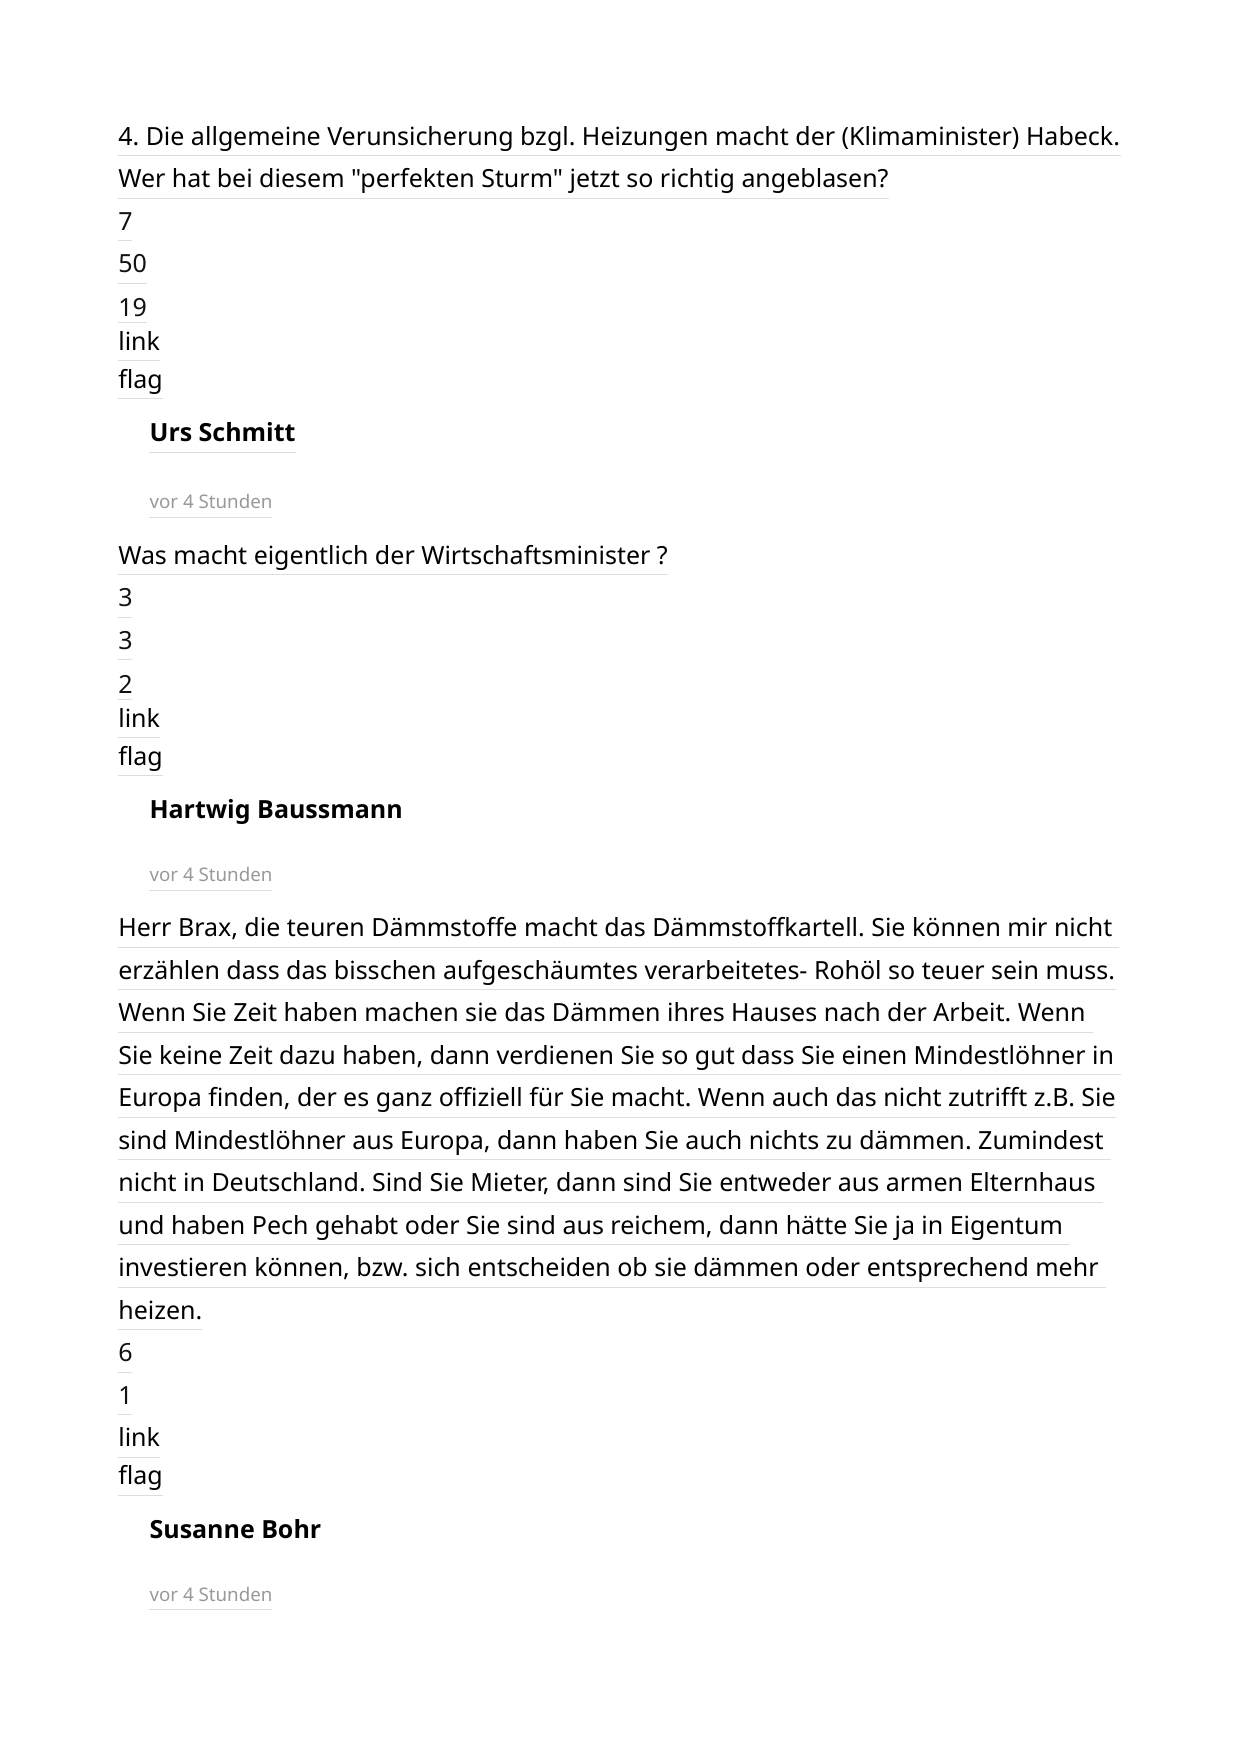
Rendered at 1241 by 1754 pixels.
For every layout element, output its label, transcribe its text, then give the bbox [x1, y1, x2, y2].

text link [118, 323, 1122, 361]
text 3 [118, 580, 1122, 618]
text 2 [118, 665, 1122, 700]
text 6 [118, 1335, 1122, 1373]
text 50 [118, 246, 1122, 284]
text vor 4 Stunden [149, 489, 1117, 518]
text 3 [118, 622, 1122, 660]
text vor 4 Stunden [149, 861, 1117, 891]
text Susanne Bohr [149, 1511, 1122, 1546]
text link [118, 1420, 1122, 1458]
text Herr Brax, die teuren Dämmstoffe macht das Dämmstoffkartell. Sie können mir nicht erzählen dass das bisschen aufgeschäumtes verarbeitetes- Rohöl so teuer sein muss. Wenn Sie Zeit haben machen sie das Dämmen ihres Hauses nach der Arbeit. Wenn Sie keine Zeit dazu haben, dann verdienen Sie so gut dass Sie einen Mindestlöhner in [118, 910, 1122, 1074]
text flag [118, 738, 1122, 776]
text 4. Die allgemeine Verunsicherung bzgl. Heizungen macht der (Klimaminister) Habeck. Wer hat bei diesem "perfekten Sturm" jetzt so richtig angeblasen? [118, 118, 1122, 199]
text Urs Schmitt [149, 415, 1122, 453]
text Europa finden, der es ganz offiziell für Sie macht. Wenn auch das nicht zutrifft z.B. Sie sind Mindestlöhner aus Europa, dann haben Sie auch nichts zu dämmen. Zumindest nicht in Deutschland. Sind Sie Mieter, dann sind Sie entweder aus armen Elternhaus und haben Pech gehabt oder Sie sind aus reichem, dann hätte Sie ja in Eigentum investieren können, bzw. sich entscheiden ob sie dämmen oder entsprechend mehr heizen. [118, 1075, 1122, 1330]
text 7 [118, 203, 1122, 241]
text Was macht eigentlich der Wirtschaftsminister ? [118, 537, 1122, 575]
text flag [118, 1458, 1122, 1496]
text flag [118, 361, 1122, 399]
text 19 [118, 288, 1122, 323]
text vor 4 Stunden [149, 1581, 1117, 1610]
text Hartwig Baussmann [149, 792, 1122, 826]
text link [118, 700, 1122, 738]
text 1 [118, 1377, 1122, 1415]
